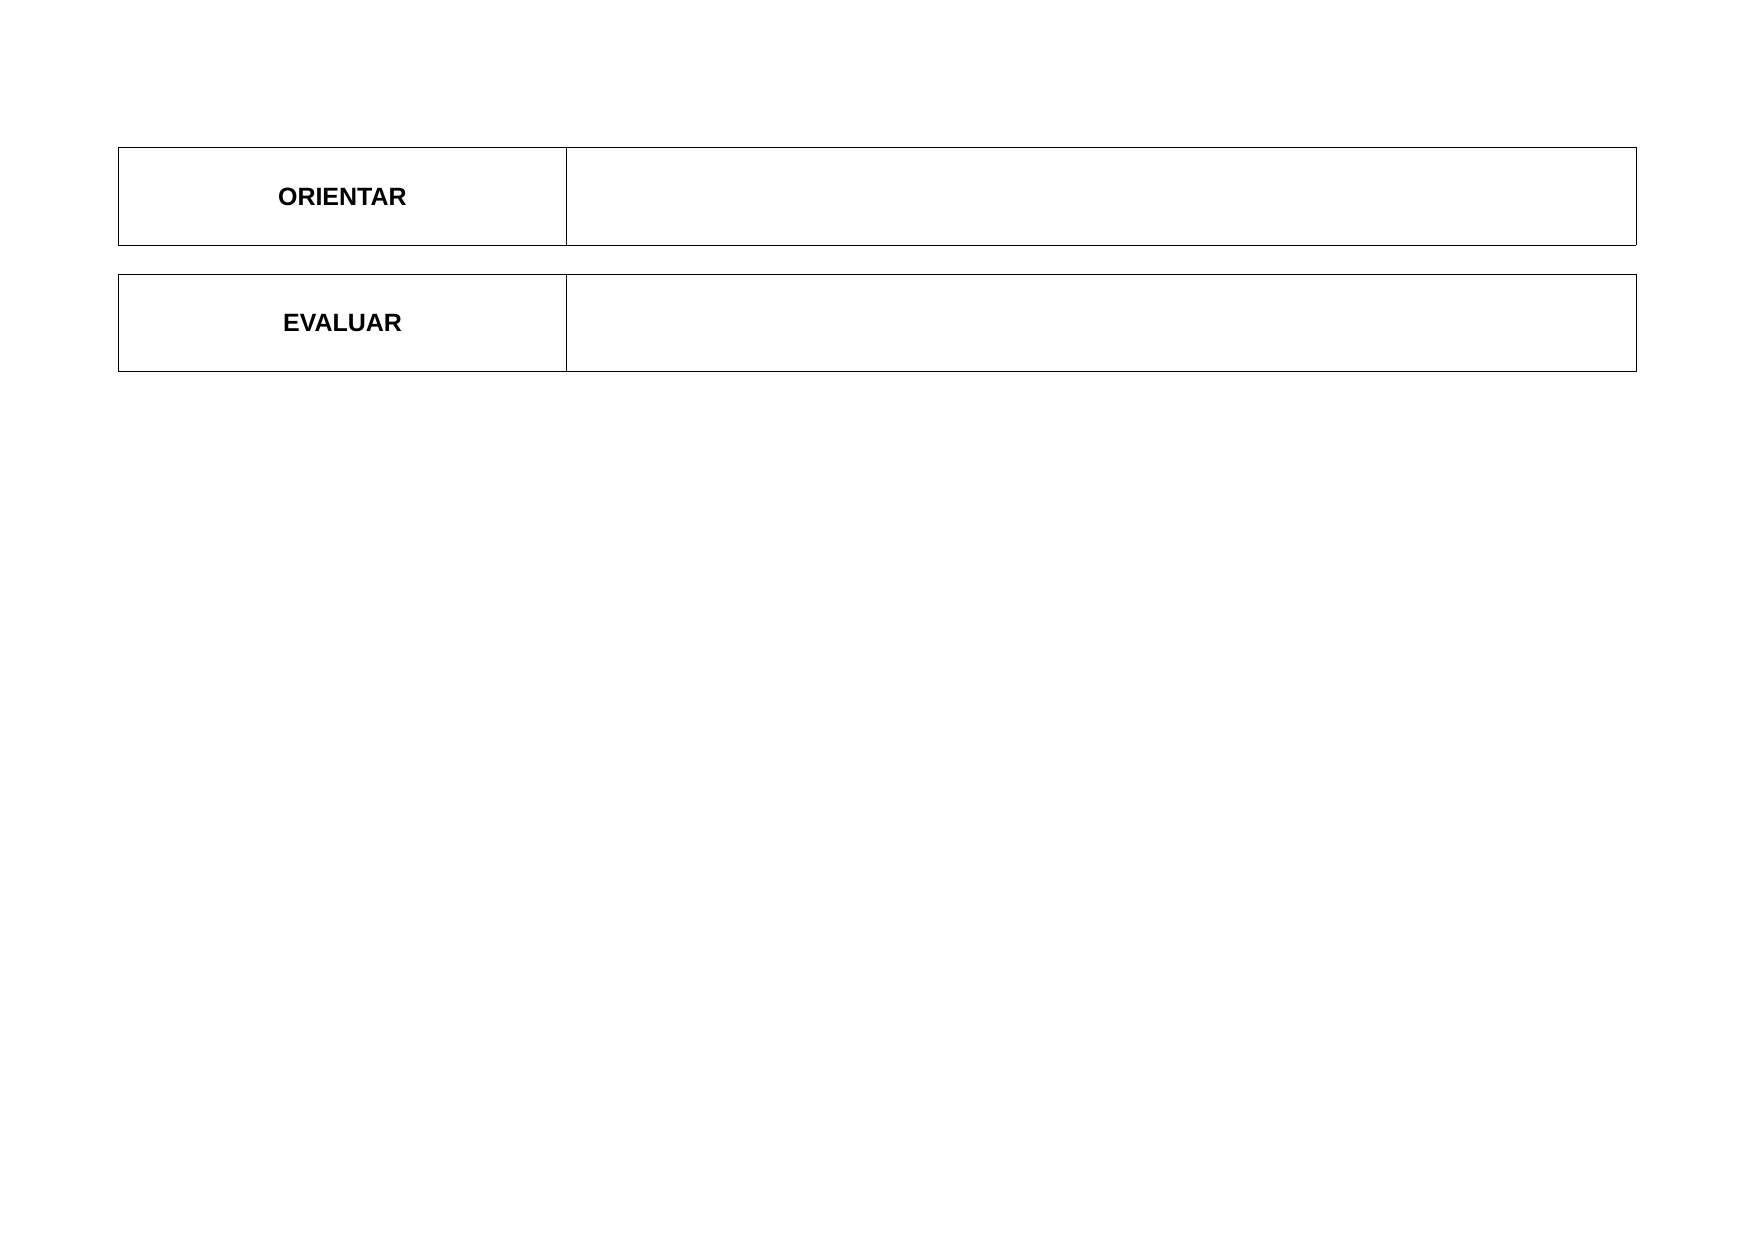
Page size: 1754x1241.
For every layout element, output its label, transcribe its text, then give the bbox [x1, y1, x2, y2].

table_header ORIENTAR [119, 148, 566, 245]
table_header [567, 148, 1636, 245]
table_header [567, 275, 1636, 371]
table_header EVALUAR [119, 275, 566, 371]
